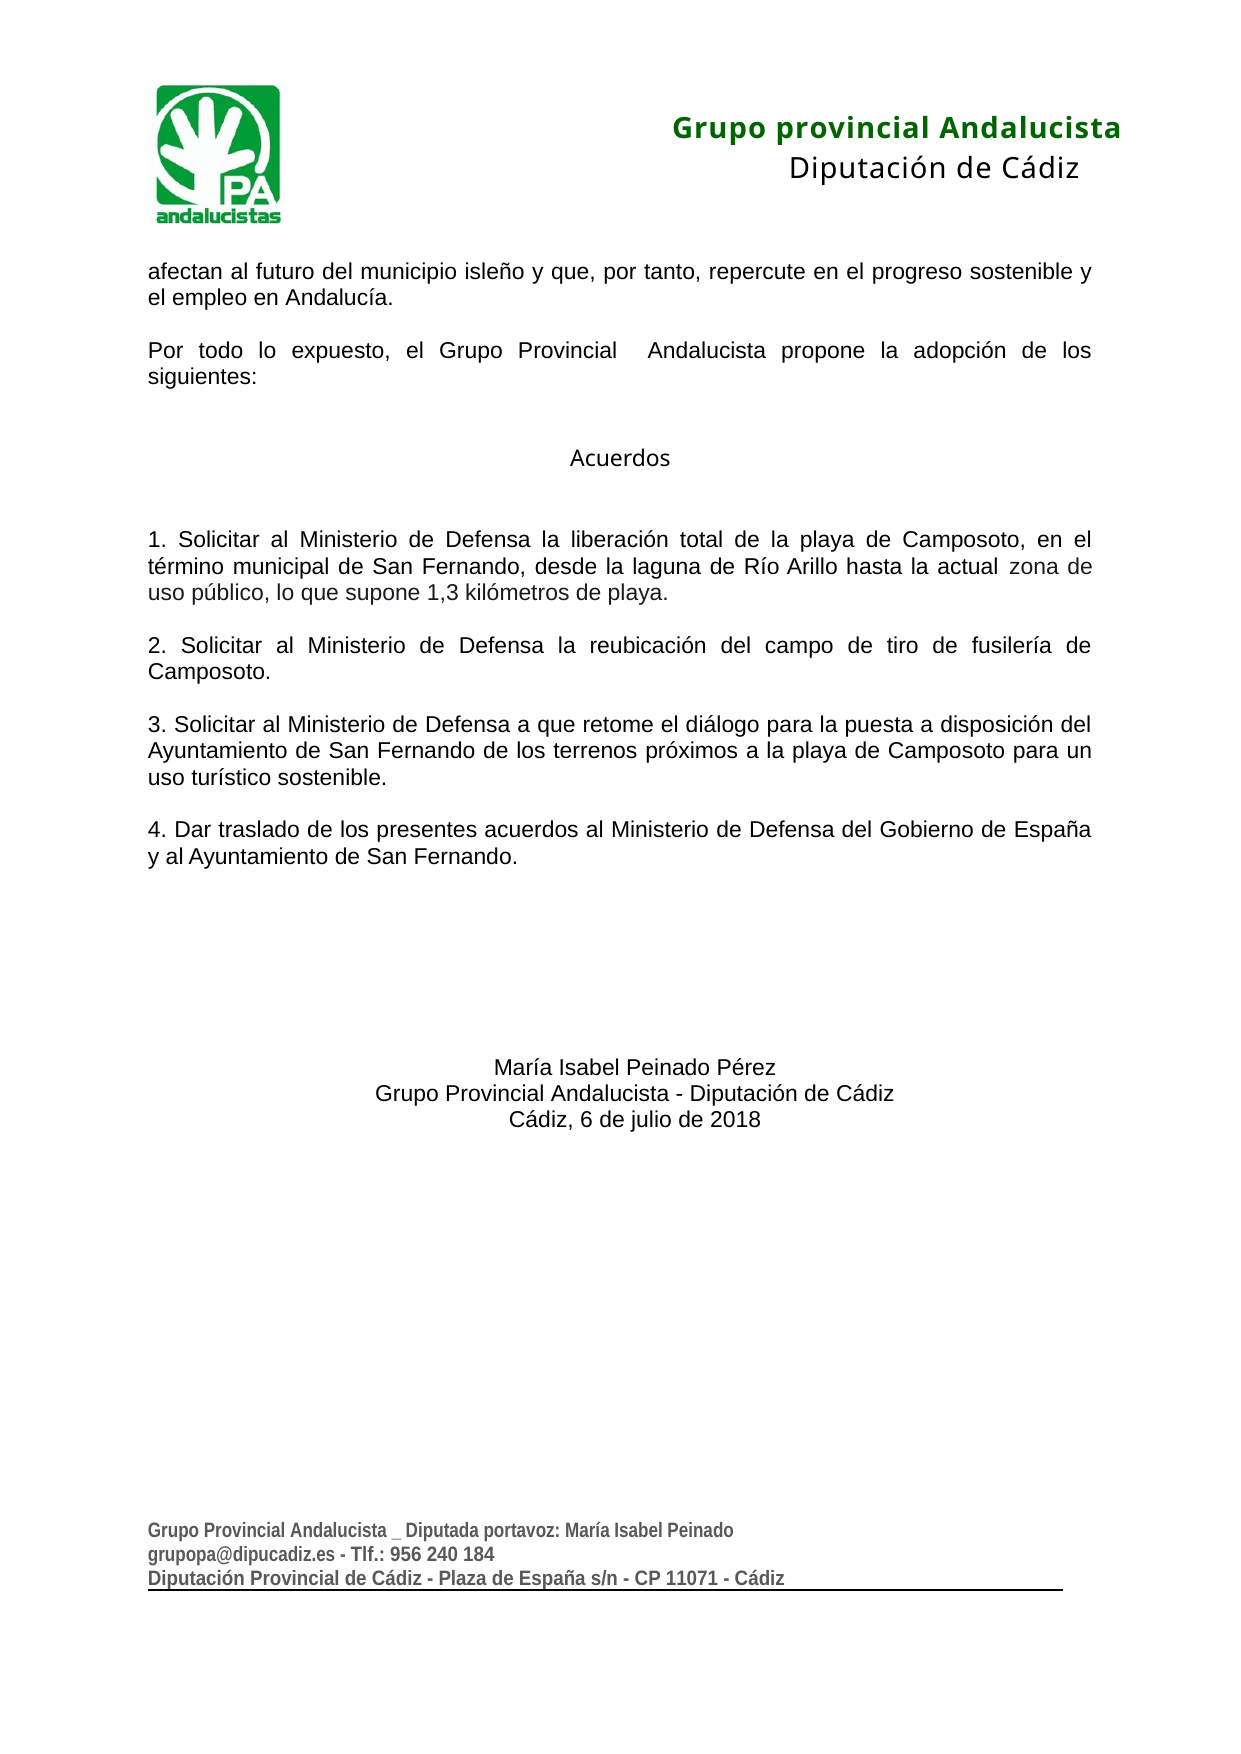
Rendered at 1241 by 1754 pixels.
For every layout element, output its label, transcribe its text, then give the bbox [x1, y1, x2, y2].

table_header El Grupo Provincial Andalucista en la Diputación de Cádiz considera que el reciente cambio en el Gobierno central debería suponer una nueva oportunidad para la revisión de las necesidades de los municipios andaluces en materias de competencia estatal y que, en muchos casos, llevan años reclamado. Nos referimos en esta ocasión a la desafectación de las servidumbres militares que inciden en las posibilidades de progreso sostenible y de generación de actividad económica y puestos de trabajo que tanta falta hacen. El pasado día 28 de junio el Pleno del Ayuntamiento de San Fernando aprobó por unanimidad una moción presentada y defendida por el Grupo Municipal Andalucista que incluía, entre otros objetivos, lograr la liberación total de la playa de Camposoto de la servidumbre de uso militar por parte del Ministerio de Defensa que impide el normal uso público de una parte del litoral de Andalucía. Para posibilitar este desarrollo es imprescindible que el Ministerio de Defensa responda a tres demandas del pueblo isleño como son la liberación de los 1,3 kilómetros de playa aún afectados militarmente; la reubicación del campo de tiro y retomar el diálogo para la puesta a disposición de parte del suelo del acuartelamiento de Camposoto para su desarrollo turístico. I Liberación de playa Se trata de una extensión de 1,3 kilómetros que supondría ampliar un 34,21 % la zona de baño uso público hasta sumar los 3,8 kilómetros de extensión. La aplicación de un modelo de gestión compatible con el entorno es el que ha permitido que durante las tres últimas décadas se haya avanzado en el desarrollo de este enclave incluido en el Parque Natural Bahía de Cádiz y en su consideración como playa única por sus singularidades. El carácter estacional de las infraestructuras y equipamientos instalados en Camposoto permiten durante el resto del año una recuperación paisajística total del espacio. La apuesta por este modelo fue incluso reconocida por la propia Consejería de Medio Ambiente de la Junta de Andalucía que declaró como Monumento Natural a la flecha arenosa de la Punta del Boquerón, según el Decreto 250/2003, de 9 de septiembre. Además, se sigue trabajando en la mejora de Camposoto con importantes actuaciones en accesibilidad, transporte sostenible y el tránsito rodado. Hay que recordar que no fue hasta agosto de 1989, pronto hará veintinueve años, cuando el pueblo isleño a través del Ayuntamiento, con un alcalde andalucista, pudo acceder a la playa de Camposoto en condiciones normales de uso y disfrute (servicios, seguridad, accesos, aparcamientos…). II Reubicación del campo de tiro Posteriormente, se consiguió que la línea de tiro fuese desplazada liberando definitivamente el uso civil de la playa. El 4 de agosto de 2000 la Dirección de Infraestructuras del Cuartel General del Ejército de Tierra sacó a concurso las obras para la construcción de una galería de tiro cubierta en el interior del cuartel de Camposoto. Finalmente, la galería no se construyó. Incluso el 7 de julio de 2002, el Ministerio de Defensa expresaba su intención de construir una galería de tiro soterrada en el acuartelamiento de Camposoto, aunque manifestaba que se muestra dispuesto a estudiar "un nuevo emplazamiento" de la galería de tiro "dentro de la parcela" una vez quede cerrado el acuerdo con el Ayuntamiento de San Fernando sobre la cesión de terrenos. En 2010 el Ministerio de Defensa adjudicó una nueva galería de tiro de fusilería cubierta en la zona de la Clica que permitiría eliminar los dos campos de tiro existentes en la ciudad. En principio el uso de este nuevo equipamiento hubiera abierto las puertas a la liberación del tramo de playa, pero lo cierto es que las prácticas de tiro se han seguido sucediendo de forma habitual. La autoridad política de Defensa debe sensibilizarse con la necesidad del pueblo isleño sobre la ampliación de su playa. El cambio en el Gobierno Central nos lleva a insistir y a recordar al Estado su importancia. III Puesta a disposición de suelo del acuartelamiento de Camposoto Por otro lado, para el aprovechamiento turístico de nuestra playa también es imprescindible que Defensa ceda al Ayuntamiento suelo cercano a la playa de Camposoto para darle un uso turístico sostenible y de ocio. Como se verificó por el Pleno isleño, el uso de este suelo, la reubicación del campo de tiro y la ampliación del uso público de la plaza en ningún momento interferirían con el normal funcionamiento de las instalaciones militares de Camposoto. Consideramos que este Pleno Provincial debe posicionarse y apoyar los acuerdos necesarios para que el Gobierno de España responda a las necesidades planteadas que afectan al futuro del municipio isleño y que, por tanto, repercute en el progreso sostenible y el empleo en Andalucía. Por todo lo expuesto, el Grupo Provincial Andalucista propone la adopción de los siguientes: Acuerdos 1. Solicitar al Ministerio de Defensa la liberación total de la playa de Camposoto, en el término municipal de San Fernando, desde la laguna de Río Arillo hasta la actual zona de uso público, lo que supone 1,3 kilómetros de playa. 2. Solicitar al Ministerio de Defensa la reubicación del campo de tiro de fusilería de Camposoto. 3. Solicitar al Ministerio de Defensa a que retome el diálogo para la puesta a disposición del Ayuntamiento de San Fernando de los terrenos próximos a la playa de Camposoto para un uso turístico sostenible. 4. Dar traslado de los presentes acuerdos al Ministerio de Defensa del Gobierno de España y al Ayuntamiento de San Fernando. [148, 258, 1093, 948]
text Grupo Provincial Andalucista - Diputación de Cádiz [148, 1080, 1122, 1106]
text Cádiz, 6 de julio de 2018 [148, 1106, 1122, 1132]
text María Isabel Peinado Pérez [148, 1053, 1122, 1080]
